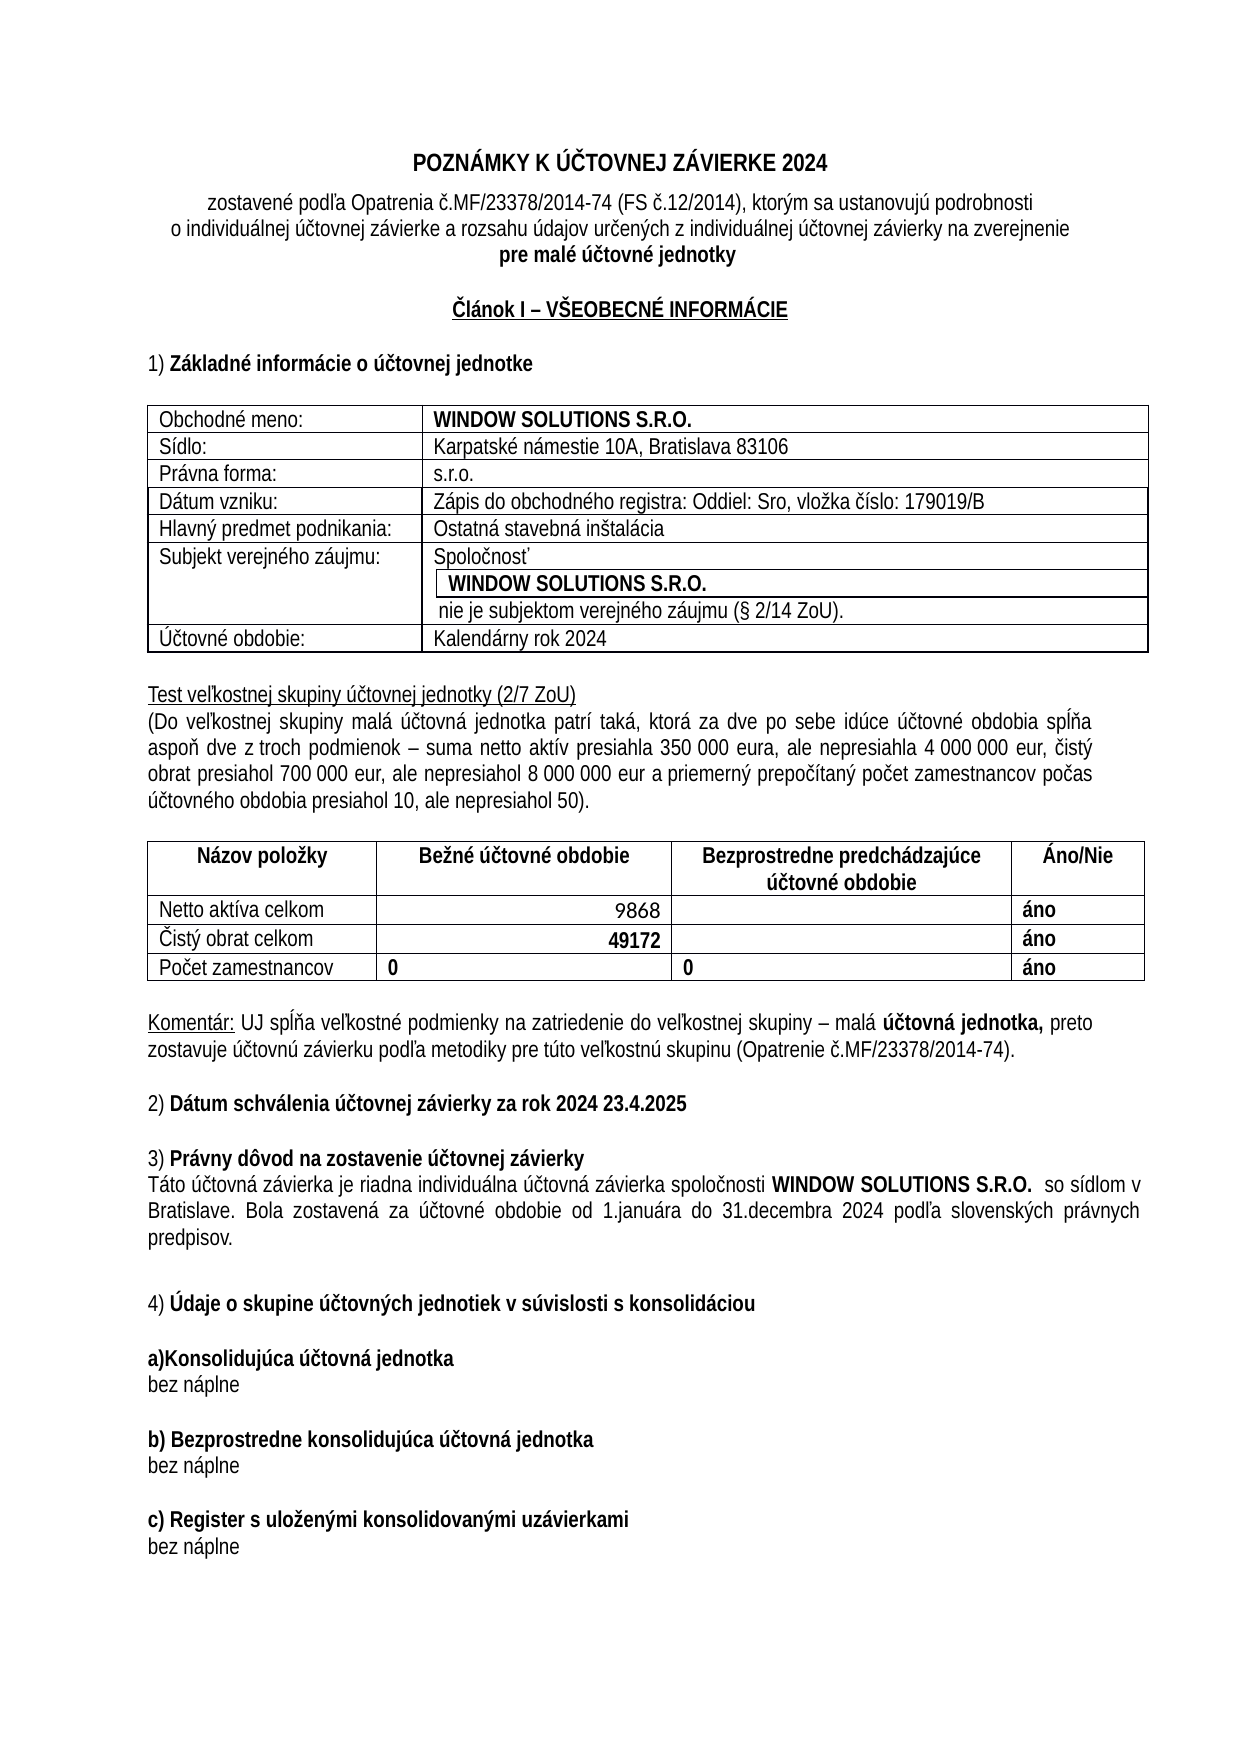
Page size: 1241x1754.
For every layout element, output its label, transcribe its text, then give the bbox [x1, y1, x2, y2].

table_cell Zápis do obchodného registra: Oddiel: Sro, vložka číslo: 179019/B [423, 488, 1147, 514]
table_cell Účtovné obdobie: [149, 625, 421, 651]
table_cell Sídlo: [148, 433, 422, 459]
text Článok I – VŠEOBECNÉ INFORMÁCIE [148, 296, 1093, 322]
table_cell 0 [672, 954, 1011, 980]
text POZNÁMKY K ÚČTOVNEJ ZÁVIERKE 2024 [148, 148, 1093, 176]
table_header Bežné účtovné obdobie [377, 842, 671, 895]
table_cell Karpatské námestie 10A, Bratislava 83106 [423, 433, 1148, 459]
text Táto účtovná závierka je riadna individuálna účtovná závierka spoločnosti WINDOW SOLUTIONS S.R.O. so sídlom v Bratislave. Bola zostavená za účtovné obdobie od 1.januára do 31.decembra 2024 podľa slovenských právnych predpisov. [148, 1171, 1141, 1250]
text 3) Právny dôvod na zostavenie účtovnej závierky [148, 1144, 1141, 1171]
table_cell Dátum vzniku: [149, 488, 421, 514]
table_cell Kalendárny rok 2024 [423, 625, 1147, 651]
table_header WINDOW SOLUTIONS S.R.O. [437, 570, 1147, 596]
text bez náplne [148, 1452, 1141, 1478]
table_cell Čistý obrat celkom [148, 925, 376, 953]
text Test veľkostnej skupiny účtovnej jednotky (2/7 ZoU) [148, 681, 1137, 708]
table_cell Subjekt verejného záujmu: [149, 543, 421, 624]
table_cell [672, 896, 1011, 924]
table_cell Hlavný predmet podnikania: [149, 515, 421, 542]
table_cell 0 [377, 954, 671, 980]
table_cell 49172 [377, 925, 671, 953]
table_cell Ostatná stavebná inštalácia [423, 515, 1147, 542]
table_header Bezprostredne predchádzajúce účtovné obdobie [672, 842, 1011, 895]
text a)Konsolidujúca účtovná jednotka [148, 1345, 1141, 1371]
table_cell s.r.o. [423, 460, 1148, 487]
table_cell Spoločnosť nie je subjektom verejného záujmu (§ 2/14 ZoU). [423, 543, 1147, 624]
text zostavené podľa Opatrenia č.MF/23378/2014-74 (FS č.12/2014), ktorým sa ustanovujú podrobnosti o individuálnej účtovnej závierke a rozsahu údajov určených z individuálnej účtovnej závierky na zverejnenie [148, 189, 1093, 241]
text (Do veľkostnej skupiny malá účtovná jednotka patrí taká, ktorá za dve po sebe idúce účtovné obdobia spĺňa aspoň dve z troch podmienok – suma netto aktív presiahla 350 000 eura, ale nepresiahla 4 000 000 eur, čistý obrat presiahol 700 000 eur, ale nepresiahol 8 000 000 eur a priemerný prepočítaný počet zamestnancov počas účtovného obdobia presiahol 10, ale nepresiahol 50). [148, 708, 1093, 813]
table_header Názov položky [148, 842, 376, 895]
table_header Obchodné meno: [148, 406, 422, 432]
table_header WINDOW SOLUTIONS S.R.O. [423, 406, 1148, 432]
table_cell 9868 [377, 896, 671, 924]
text 1) Základné informácie o účtovnej jednotke [148, 350, 1093, 377]
text c) Register s uloženými konsolidovanými uzávierkami [148, 1506, 1141, 1533]
table_cell áno [1012, 954, 1144, 980]
table_cell Netto aktíva celkom [148, 896, 376, 924]
text bez náplne [148, 1371, 1141, 1397]
text bez náplne [148, 1533, 1141, 1559]
table_header Áno/Nie [1012, 842, 1144, 895]
table_cell áno [1012, 896, 1144, 924]
table_cell [672, 925, 1011, 953]
table_cell áno [1012, 925, 1144, 953]
text Komentár: UJ spĺňa veľkostné podmienky na zatriedenie do veľkostnej skupiny – malá účtovná jednotka, preto zostavuje účtovnú závierku podľa metodiky pre túto veľkostnú skupinu (Opatrenie č.MF/23378/2014-74). [148, 1009, 1093, 1062]
text 4) Údaje o skupine účtovných jednotiek v súvislosti s konsolidáciou [148, 1290, 1093, 1317]
table_cell Právna forma: [148, 460, 422, 487]
text 2) Dátum schválenia účtovnej závierky za rok 2024 23.4.2025 [148, 1090, 1093, 1116]
text b) Bezprostredne konsolidujúca účtovná jednotka [148, 1426, 1141, 1452]
table_cell Počet zamestnancov [148, 954, 376, 980]
text pre malé účtovné jednotky [148, 241, 1093, 268]
